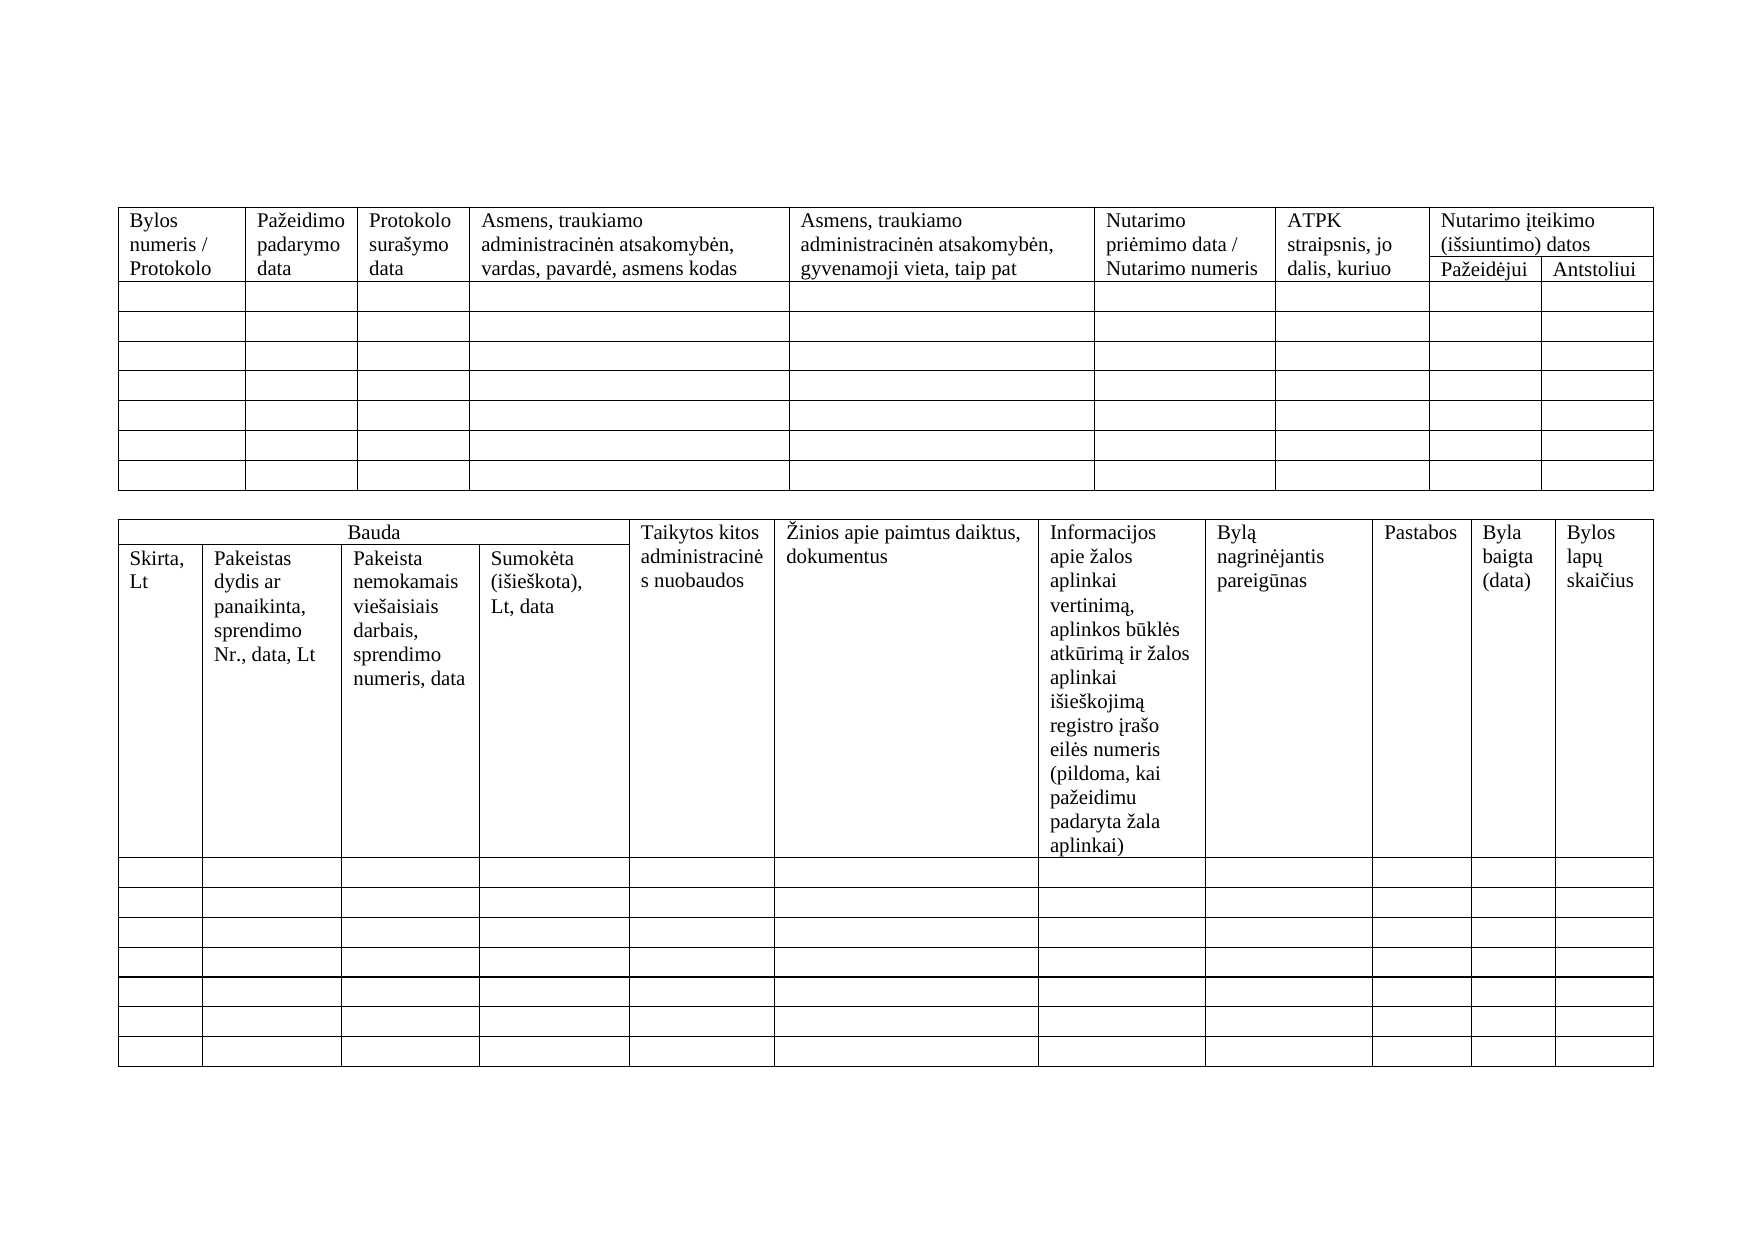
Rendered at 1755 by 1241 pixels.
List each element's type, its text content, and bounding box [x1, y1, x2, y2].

table_cell [775, 978, 1038, 1006]
table_cell [1276, 431, 1429, 460]
table_cell [358, 282, 469, 311]
table_cell [1542, 282, 1653, 311]
table_cell [1373, 948, 1471, 976]
table_cell [1542, 401, 1653, 430]
table_cell [1206, 978, 1372, 1006]
table_cell [1542, 371, 1653, 400]
table_cell [1556, 888, 1653, 917]
table_cell [246, 282, 357, 311]
table_cell [119, 461, 245, 489]
table_cell [1206, 1037, 1372, 1066]
table_cell [203, 948, 341, 976]
table_cell [470, 371, 789, 400]
table_cell [1206, 1007, 1372, 1036]
table_header Nutarimo priėmimo data / Nutarimo numeris [1095, 208, 1275, 281]
table_cell [1039, 918, 1205, 947]
table_cell [790, 312, 1094, 341]
table_cell [1556, 1037, 1653, 1066]
table_cell [203, 1007, 341, 1036]
table_cell [119, 888, 202, 917]
table_cell [1373, 978, 1471, 1006]
table_cell [119, 1007, 202, 1036]
table_cell [470, 461, 789, 489]
table_cell [119, 858, 202, 887]
table_cell Pakeista nemokamais viešaisiais darbais, sprendimo numeris, data [342, 545, 479, 857]
table_cell [630, 858, 774, 887]
table_cell [342, 858, 479, 887]
table_cell [246, 371, 357, 400]
table_cell [790, 401, 1094, 430]
table_cell [119, 978, 202, 1006]
table_cell [790, 282, 1094, 311]
table_cell [1206, 858, 1372, 887]
table_cell [119, 1037, 202, 1066]
table_cell [1556, 948, 1653, 976]
table_cell [358, 461, 469, 489]
table_cell Skirta, Lt [119, 545, 202, 857]
table_cell [470, 431, 789, 460]
table_cell [1472, 858, 1555, 887]
table_cell [1556, 1007, 1653, 1036]
table_cell [790, 461, 1094, 489]
table_cell [203, 888, 341, 917]
table_cell [1542, 461, 1653, 489]
table_cell [203, 1037, 341, 1066]
table_cell [470, 401, 789, 430]
table_cell [775, 918, 1038, 947]
table_cell [119, 342, 245, 370]
table_cell [790, 342, 1094, 370]
table_cell [342, 1007, 479, 1036]
table_cell [1039, 1037, 1205, 1066]
table_cell [358, 342, 469, 370]
table_cell [1095, 371, 1275, 400]
table_cell [1276, 342, 1429, 370]
table_cell [342, 918, 479, 947]
table_cell [480, 978, 629, 1006]
table_header Asmens, traukiamo administracinėn atsakomybėn, vardas, pavardė, asmens kodas [470, 208, 789, 281]
table_cell [1430, 342, 1541, 370]
table_cell [775, 858, 1038, 887]
table_cell [1472, 1007, 1555, 1036]
table_cell [1039, 978, 1205, 1006]
table_cell [246, 401, 357, 430]
table_cell [1556, 918, 1653, 947]
table_cell [630, 888, 774, 917]
table_cell [1095, 342, 1275, 370]
table_cell [1276, 282, 1429, 311]
table_cell [1430, 431, 1541, 460]
table_cell [119, 371, 245, 400]
table_header Nutarimo įteikimo (išsiuntimo) datos [1430, 208, 1653, 256]
table_cell [1373, 858, 1471, 887]
table_cell [119, 282, 245, 311]
table_cell [1472, 978, 1555, 1006]
table_header Pastabos [1373, 520, 1471, 857]
table_cell [1039, 948, 1205, 976]
table_cell [480, 1037, 629, 1066]
table_cell [630, 918, 774, 947]
table_cell [203, 918, 341, 947]
table_cell Pakeistas dydis ar panaikinta, sprendimo Nr., data, Lt [203, 545, 341, 857]
table_cell [1095, 401, 1275, 430]
table_cell [1276, 371, 1429, 400]
table_cell [775, 888, 1038, 917]
table_cell [358, 401, 469, 430]
table_cell [790, 431, 1094, 460]
table_cell [1276, 401, 1429, 430]
table_cell [1556, 858, 1653, 887]
table_cell [1373, 888, 1471, 917]
table_cell [246, 431, 357, 460]
table_cell [342, 978, 479, 1006]
table_cell Antstoliui [1542, 257, 1653, 281]
table_header ATPK straipsnis, jo dalis, kuriuo vadovaujantis skirta nuobauda [1276, 208, 1429, 281]
table_cell [1276, 312, 1429, 341]
table_header Bylos numeris / Protokolo numeris [119, 208, 245, 281]
table_header Protokolo surašymo data [358, 208, 469, 281]
table_cell [480, 948, 629, 976]
table_cell [775, 1037, 1038, 1066]
table_header Asmens, traukiamo administracinėn atsakomybėn, gyvenamoji vieta, taip pat darbovietė, pareigos (pareigūno) [790, 208, 1094, 281]
table_cell [1430, 282, 1541, 311]
table_cell [1206, 918, 1372, 947]
table_header Bylos lapų skaičius [1556, 520, 1653, 857]
table_cell [470, 312, 789, 341]
table_cell [470, 282, 789, 311]
table_cell [1039, 1007, 1205, 1036]
table_cell [1472, 918, 1555, 947]
table_cell [1472, 888, 1555, 917]
table_cell [1542, 312, 1653, 341]
table_cell [1373, 1037, 1471, 1066]
table_header Byla baigta (data) [1472, 520, 1555, 857]
table_cell [119, 918, 202, 947]
table_cell [203, 978, 341, 1006]
table_cell [1373, 918, 1471, 947]
table_cell [630, 948, 774, 976]
table_cell [358, 371, 469, 400]
table_cell [1095, 431, 1275, 460]
table_header Taikytos kitos administracinės nuobaudos [630, 520, 774, 857]
table_cell [1206, 888, 1372, 917]
table_cell [1542, 431, 1653, 460]
table_cell [203, 858, 341, 887]
table_cell [630, 978, 774, 1006]
table_cell Sumokėta (išieškota), Lt, data [480, 545, 629, 857]
table_cell [246, 312, 357, 341]
table_cell [480, 858, 629, 887]
table_cell [358, 312, 469, 341]
table_cell [1095, 312, 1275, 341]
table_cell [1039, 858, 1205, 887]
table_cell [790, 371, 1094, 400]
table_cell [775, 948, 1038, 976]
table_cell [1556, 978, 1653, 1006]
table_cell [119, 401, 245, 430]
table_header Informacijos apie žalos aplinkai vertinimą, aplinkos būklės atkūrimą ir žalos aplinkai išieškojimą registro įrašo eilės numeris (pildoma, kai pažeidimu padaryta žala aplinkai) [1039, 520, 1205, 857]
table_cell Pažeidėjui [1430, 257, 1541, 281]
table_cell [342, 888, 479, 917]
table_cell [1206, 948, 1372, 976]
table_cell [1095, 461, 1275, 489]
table_cell [775, 1007, 1038, 1036]
table_header Bylą nagrinėjantis pareigūnas [1206, 520, 1372, 857]
table_cell [119, 948, 202, 976]
table_cell [246, 342, 357, 370]
table_cell [1472, 1037, 1555, 1066]
table_cell [358, 431, 469, 460]
table_cell [1039, 888, 1205, 917]
table_header Žinios apie paimtus daiktus, dokumentus [775, 520, 1038, 857]
table_cell [1430, 312, 1541, 341]
table_cell [1542, 342, 1653, 370]
table_cell [1430, 371, 1541, 400]
table_cell [1095, 282, 1275, 311]
table_cell [1430, 401, 1541, 430]
table_cell [1430, 461, 1541, 489]
table_cell [342, 1037, 479, 1066]
table_header Pažeidimo padarymo data [246, 208, 357, 281]
table_cell [470, 342, 789, 370]
table_cell [1472, 948, 1555, 976]
table_cell [480, 1007, 629, 1036]
table_cell [480, 918, 629, 947]
table_cell [342, 948, 479, 976]
table_cell [119, 312, 245, 341]
table_header Bauda [119, 520, 629, 544]
table_cell [480, 888, 629, 917]
table_cell [119, 431, 245, 460]
table_cell [1373, 1007, 1471, 1036]
table_cell [246, 461, 357, 489]
table_cell [630, 1007, 774, 1036]
table_cell [1276, 461, 1429, 489]
table_cell [630, 1037, 774, 1066]
